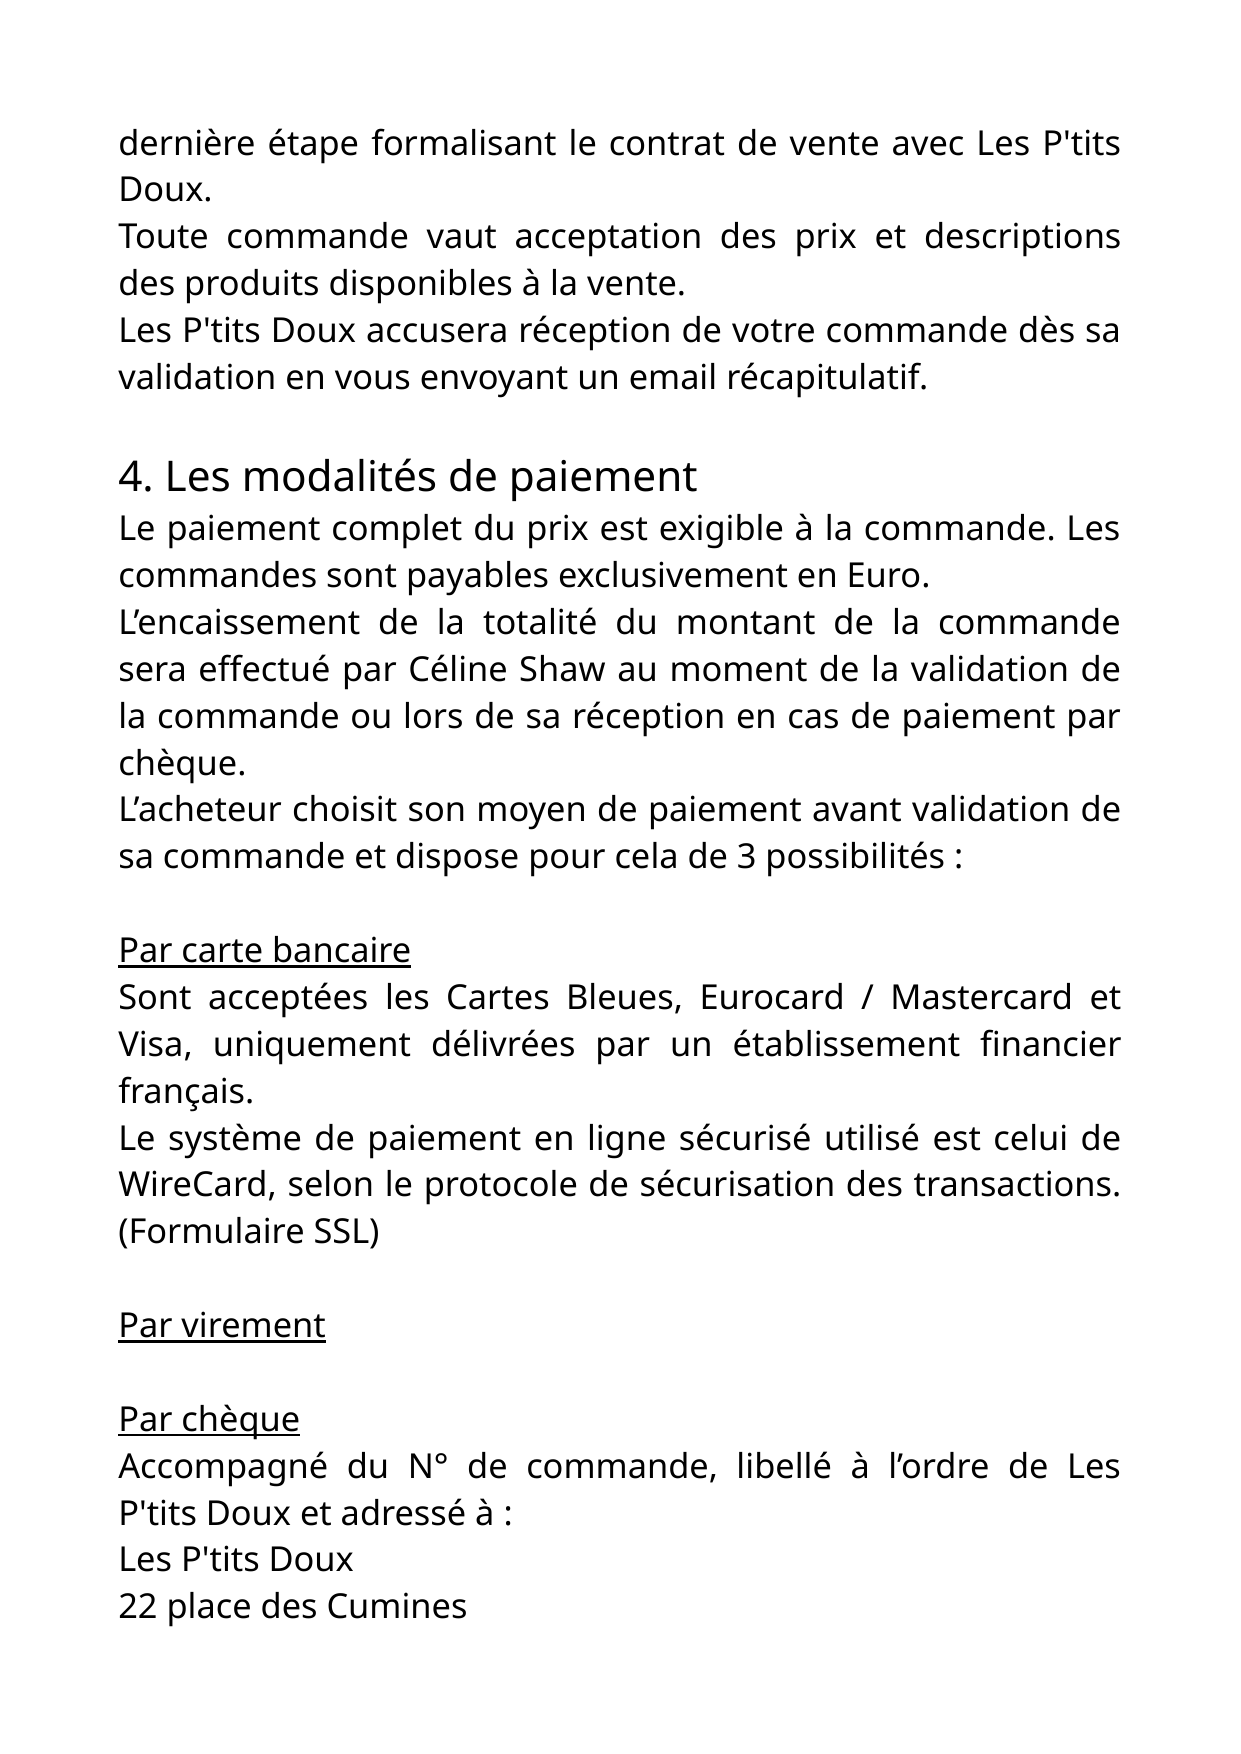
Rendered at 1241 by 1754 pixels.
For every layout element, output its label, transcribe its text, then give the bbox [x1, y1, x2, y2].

text Par chèque [118, 1394, 1122, 1441]
text 4. Les modalités de paiement [118, 446, 1122, 504]
text Par virement [118, 1301, 1122, 1347]
text Le système de paiement en ligne sécurisé utilisé est celui de WireCard, selon le protocole de sécurisation des transactions. (Formulaire SSL) [118, 1113, 1122, 1254]
text Par carte bancaire [118, 926, 1122, 972]
text Les P'tits Doux [118, 1535, 1122, 1582]
text L’encaissement de la totalité du montant de la commande sera effectué par Céline Shaw au moment de la validation de la commande ou lors de sa réception en cas de paiement par chèque. [118, 597, 1122, 785]
text Accompagné du N° de commande, libellé à l’ordre de Les P'tits Doux et adressé à : [118, 1441, 1122, 1535]
text Toute commande vaut acceptation des prix et descriptions des produits disponibles à la vente. [118, 212, 1122, 306]
text Les P'tits Doux accusera réception de votre commande dès sa validation en vous envoyant un email récapitulatif. [118, 306, 1122, 399]
text L’acheteur choisit son moyen de paiement avant validation de sa commande et dispose pour cela de 3 possibilités : [118, 785, 1122, 879]
text Sont acceptées les Cartes Bleues, Eurocard / Mastercard et Visa, uniquement délivrées par un établissement financier français. [118, 972, 1122, 1113]
text dernière étape formalisant le contrat de vente avec Les P'tits Doux. [118, 118, 1122, 212]
text Le paiement complet du prix est exigible à la commande. Les commandes sont payables exclusivement en Euro. [118, 504, 1122, 597]
text 22 place des Cumines [118, 1582, 1122, 1629]
